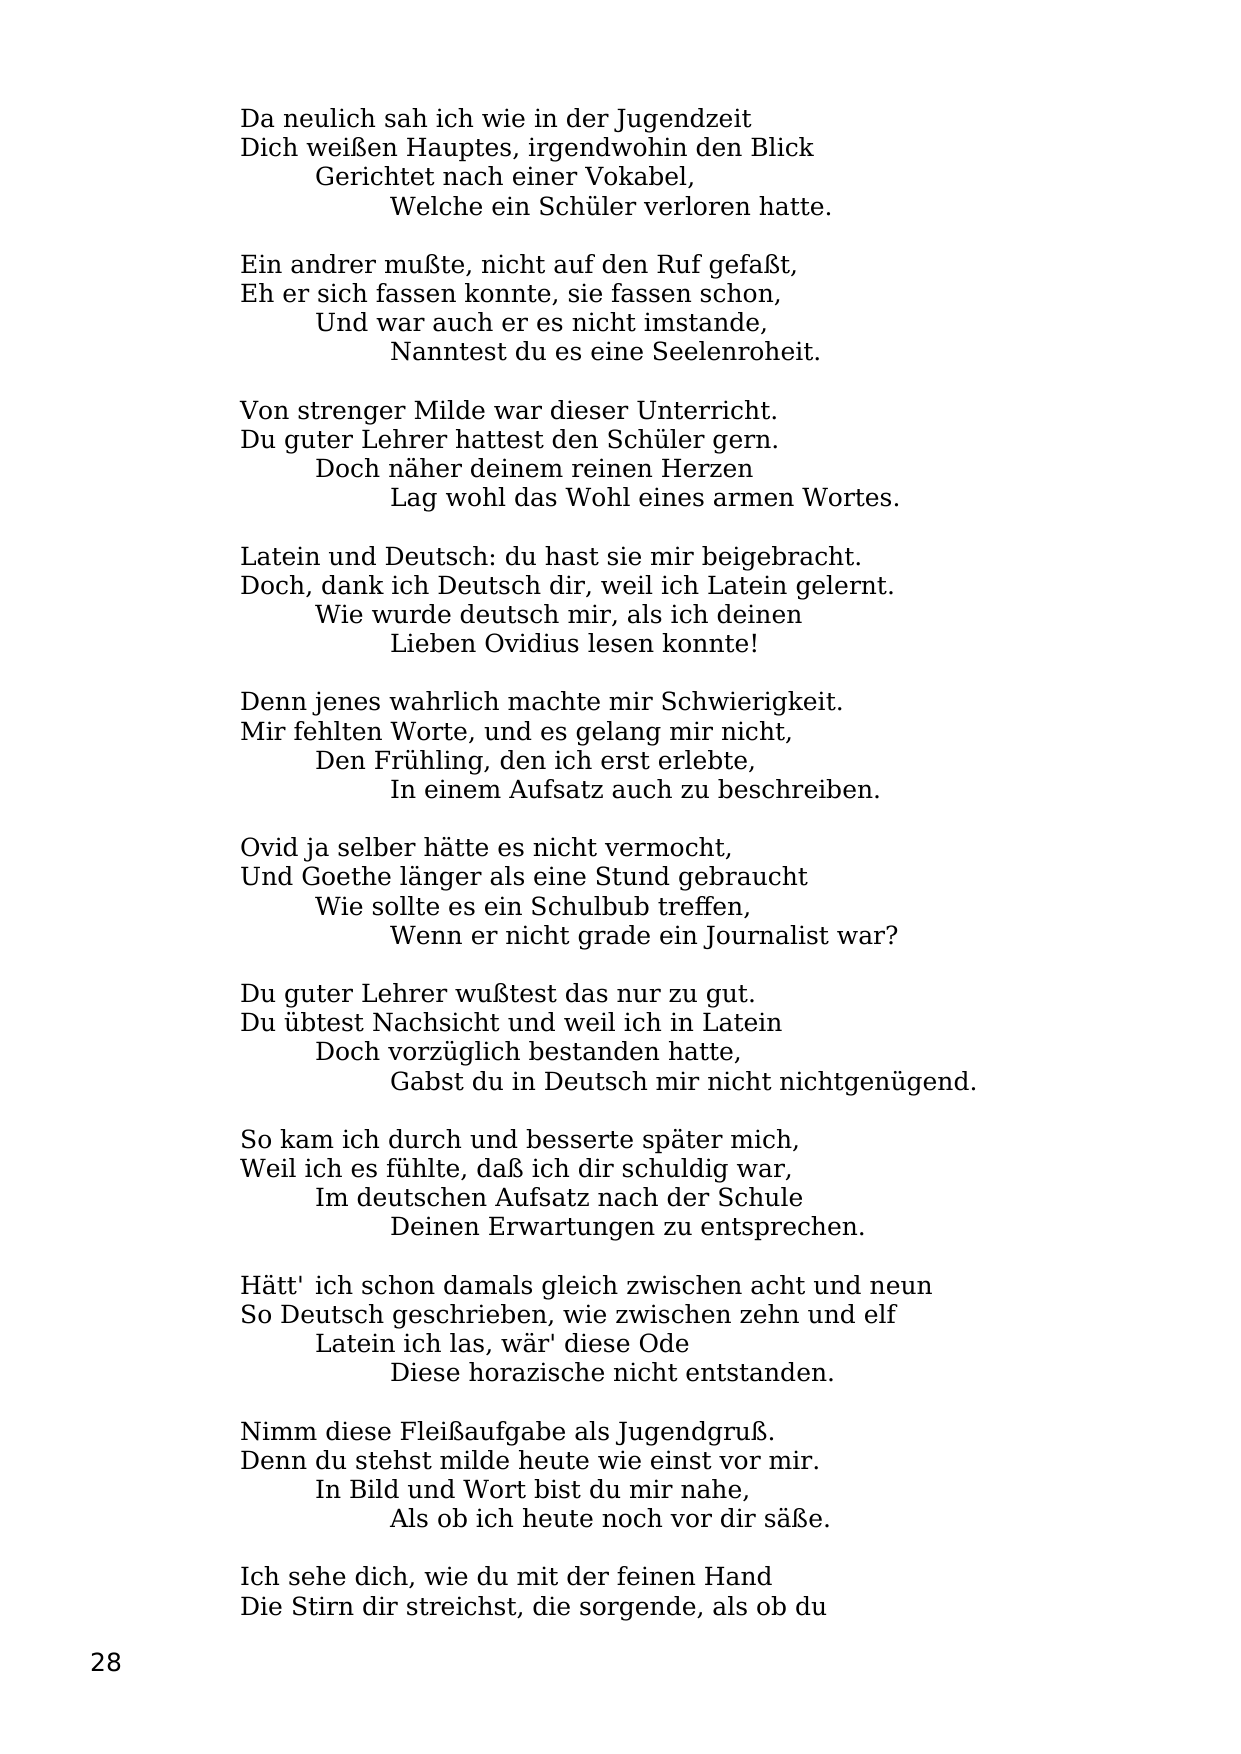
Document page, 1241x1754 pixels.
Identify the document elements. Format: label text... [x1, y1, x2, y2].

text Nanntest du es eine Seelenroheit. [240, 337, 1091, 367]
text So Deutsch geschrieben, wie zwischen zehn und elf [240, 1300, 1091, 1329]
text Ich sehe dich, wie du mit der feinen Hand [240, 1562, 1091, 1592]
text Diese horazische nicht entstanden. [240, 1358, 1091, 1387]
text Weil ich es fühlte, daß ich dir schuldig war, [240, 1154, 1091, 1183]
text Im deutschen Aufsatz nach der Schule [240, 1183, 1091, 1212]
text Den Frühling, den ich erst erlebte, [240, 746, 1091, 775]
text Und war auch er es nicht imstande, [240, 308, 1091, 337]
text Ovid ja selber hätte es nicht vermocht, [240, 833, 1091, 862]
text Deinen Erwartungen zu entsprechen. [240, 1212, 1091, 1242]
text Du guter Lehrer wußtest das nur zu gut. [240, 979, 1091, 1008]
text Doch näher deinem reinen Herzen [240, 454, 1091, 483]
text Die Stirn dir streichst, die sorgende, als ob du [240, 1592, 1091, 1621]
text Gabst du in Deutsch mir nicht nichtgenügend. [240, 1067, 1091, 1096]
text Da neulich sah ich wie in der Jugendzeit [240, 104, 1091, 133]
text Doch, dank ich Deutsch dir, weil ich Latein gelernt. [240, 571, 1091, 600]
text Dich weißen Hauptes, irgendwohin den Blick [240, 133, 1091, 162]
text Denn du stehst milde heute wie einst vor mir. [240, 1446, 1091, 1475]
text Wie wurde deutsch mir, als ich deinen [240, 600, 1091, 629]
text Du übtest Nachsicht und weil ich in Latein [240, 1008, 1091, 1037]
text Wie sollte es ein Schulbub treffen, [240, 892, 1091, 921]
text Welche ein Schüler verloren hatte. [240, 192, 1091, 221]
text In Bild und Wort bist du mir nahe, [240, 1475, 1091, 1504]
text Gerichtet nach einer Vokabel, [240, 162, 1091, 192]
text Lag wohl das Wohl eines armen Wortes. [240, 483, 1091, 512]
text In einem Aufsatz auch zu beschreiben. [240, 775, 1091, 804]
text Latein und Deutsch: du hast sie mir beigebracht. [240, 542, 1091, 571]
text Hätt' ich schon damals gleich zwischen acht und neun [240, 1271, 1091, 1300]
text Denn jenes wahrlich machte mir Schwierigkeit. [240, 687, 1091, 717]
text Wenn er nicht grade ein Journalist war? [240, 921, 1091, 950]
text Als ob ich heute noch vor dir säße. [240, 1504, 1091, 1533]
text Eh er sich fassen konnte, sie fassen schon, [240, 279, 1091, 308]
text Ein andrer mußte, nicht auf den Ruf gefaßt, [240, 250, 1091, 279]
text So kam ich durch und besserte später mich, [240, 1125, 1091, 1154]
text Doch vorzüglich bestanden hatte, [240, 1037, 1091, 1067]
text Latein ich las, wär' diese Ode [240, 1329, 1091, 1358]
text Lieben Ovidius lesen konnte! [240, 629, 1091, 658]
text Nimm diese Fleißaufgabe als Jugendgruß. [240, 1417, 1091, 1446]
text Mir fehlten Worte, und es gelang mir nicht, [240, 717, 1091, 746]
text Von strenger Milde war dieser Unterricht. [240, 396, 1091, 425]
text Und Goethe länger als eine Stund gebraucht [240, 862, 1091, 892]
text Du guter Lehrer hattest den Schüler gern. [240, 425, 1091, 454]
